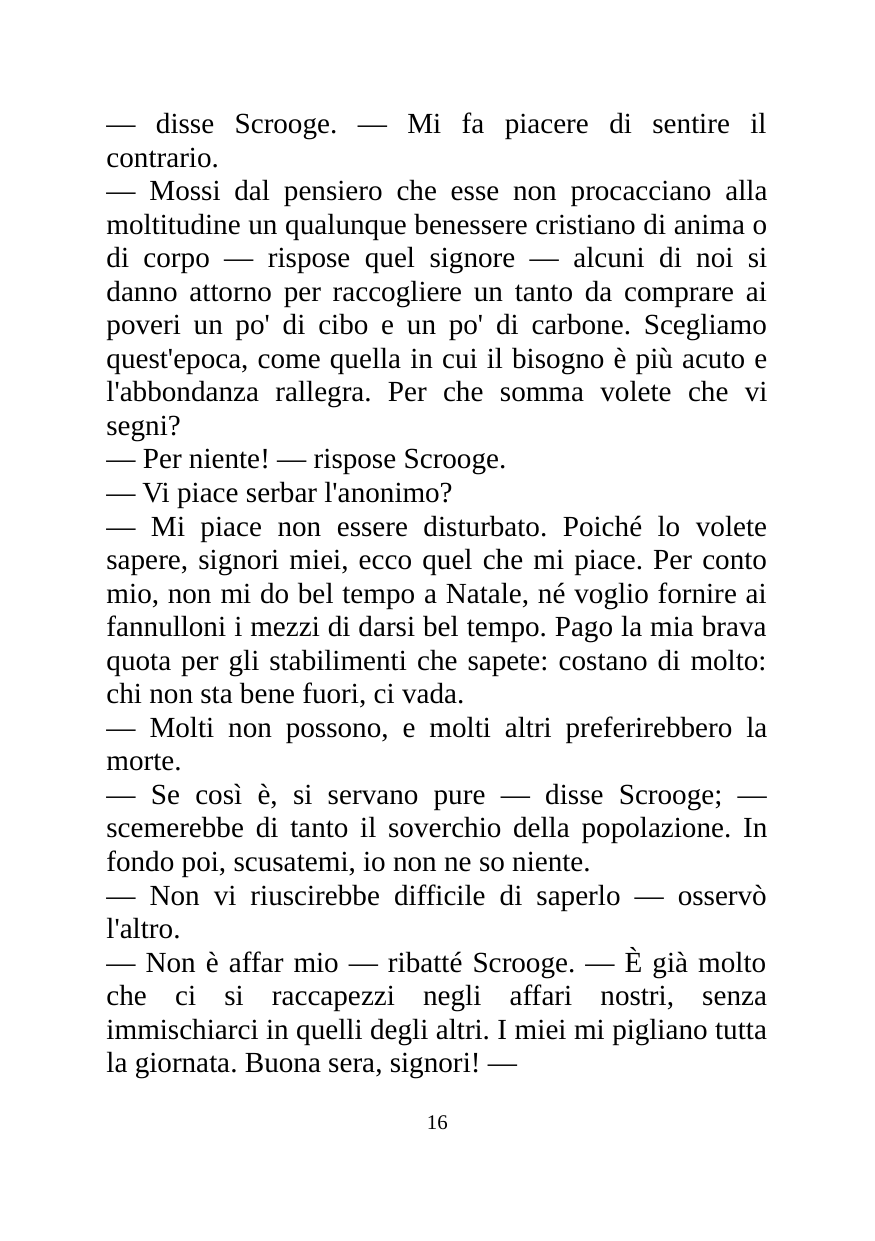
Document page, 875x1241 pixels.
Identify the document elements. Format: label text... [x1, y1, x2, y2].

text — Non è affar mio — ribatté Scrooge. — È già molto che ci si raccapezzi negli affari nostri, senza immischiarci in quelli degli altri. I miei mi pigliano tutta la giornata. Buona sera, signori! — [106, 945, 768, 1079]
text — Se così è, si servano pure — disse Scrooge; — scemerebbe di tanto il soverchio della popolazione. In fondo poi, scusatemi, io non ne so niente. [106, 777, 768, 878]
text — Mi piace non essere disturbato. Poiché lo volete sapere, signori miei, ecco quel che mi piace. Per conto mio, non mi do bel tempo a Natale, né voglio fornire ai fannulloni i mezzi di darsi bel tempo. Pago la mia brava quota per gli stabilimenti che sapete: costano di molto: chi non sta bene fuori, ci vada. [106, 509, 768, 710]
text — disse Scrooge. — Mi fa piacere di sentire il contrario. [106, 106, 768, 173]
text — Non vi riuscirebbe difficile di saperlo — osservò l'altro. [106, 878, 768, 945]
text — Molti non possono, e molti altri preferirebbero la morte. [106, 710, 768, 777]
text — Mossi dal pensiero che esse non procacciano alla moltitudine un qualunque benessere cristiano di anima o di corpo — rispose quel signore — alcuni di noi si danno attorno per raccogliere un tanto da comprare ai poveri un po' di cibo e un po' di carbone. Scegliamo quest'epoca, come quella in cui il bisogno è più acuto e l'abbondanza rallegra. Per che somma volete che vi segni? [106, 173, 768, 442]
text — Per niente! — rispose Scrooge. [106, 442, 768, 475]
text — Vi piace serbar l'anonimo? [106, 475, 768, 509]
